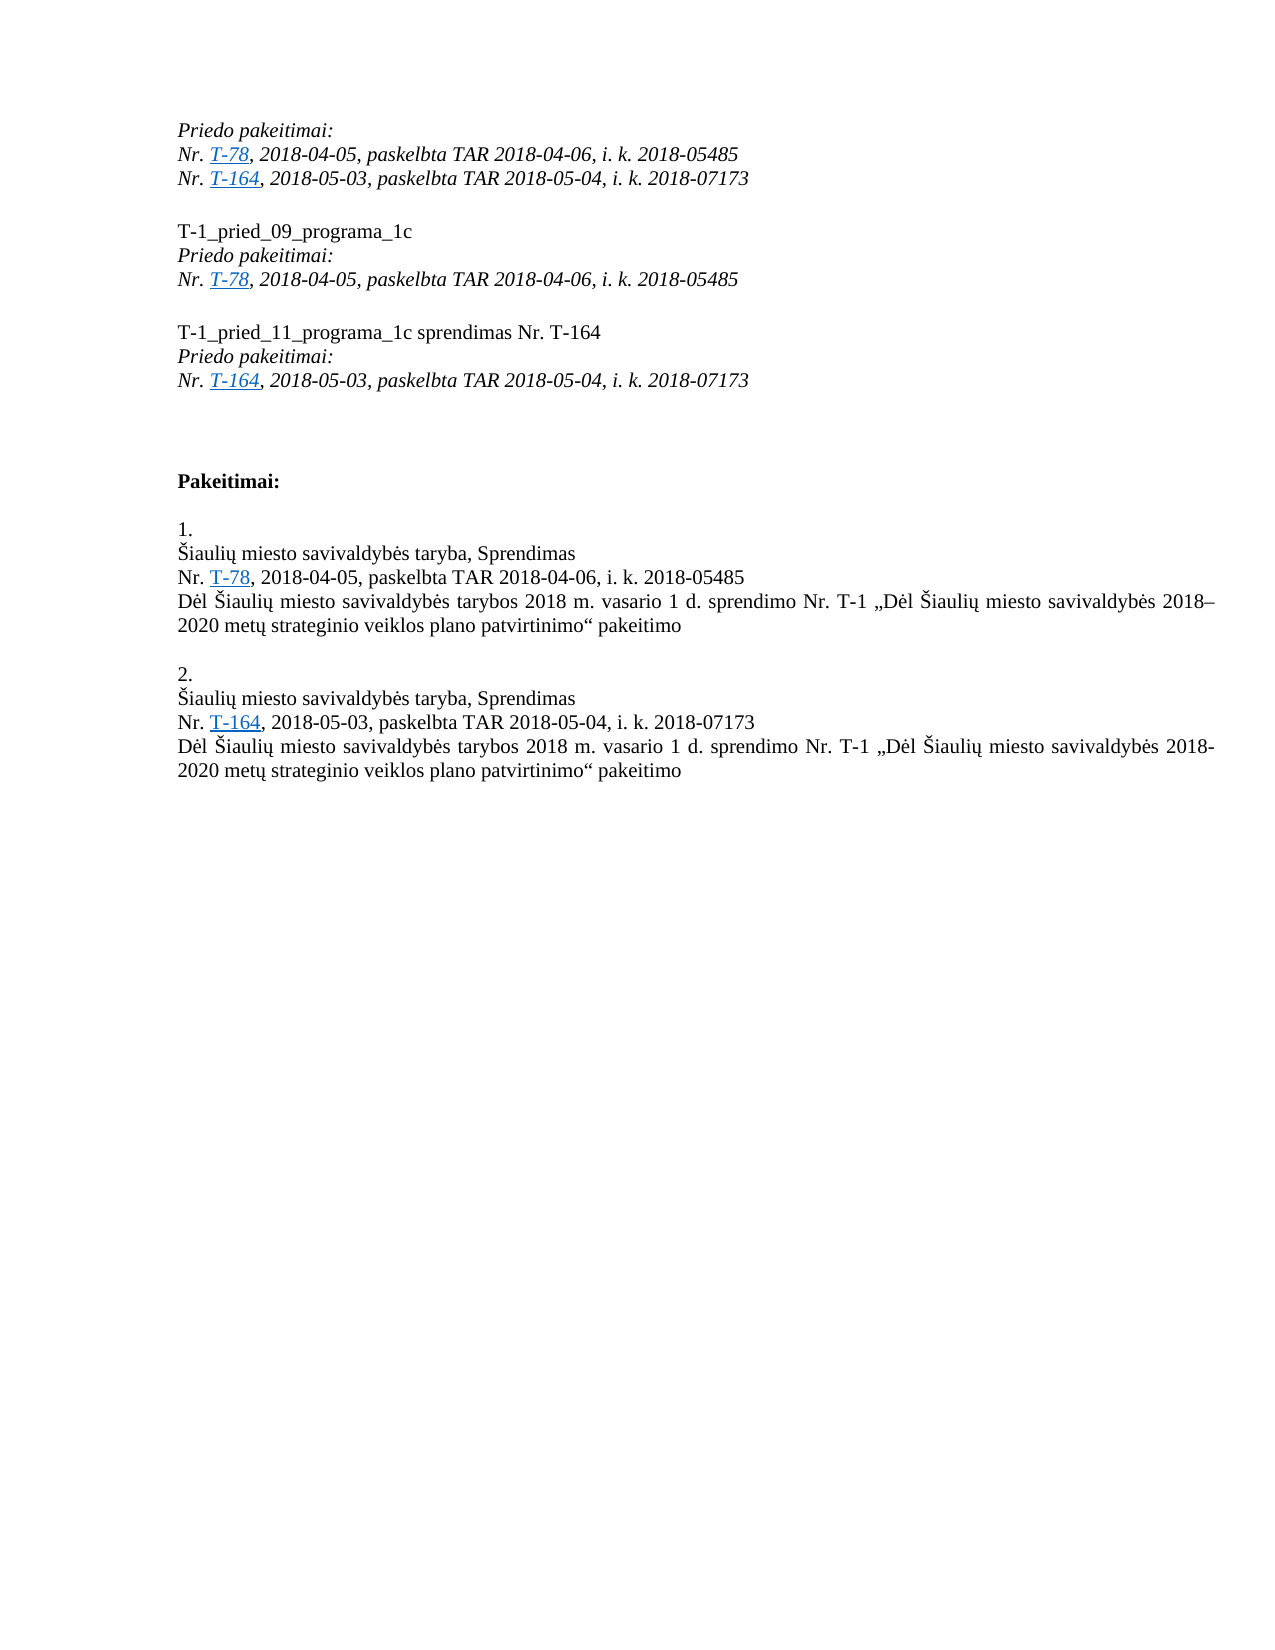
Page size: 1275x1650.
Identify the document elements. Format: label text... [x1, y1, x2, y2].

text Nr. T-78, 2018-04-05, paskelbta TAR 2018-04-06, i. k. 2018-05485 [177, 565, 1216, 589]
text T-1_pried_11_programa_1c sprendimas Nr. T-164 [177, 320, 1216, 344]
text Šiaulių miesto savivaldybės taryba, Sprendimas [177, 686, 1216, 710]
text Dėl Šiaulių miesto savivaldybės tarybos 2018 m. vasario 1 d. sprendimo Nr. T-1 „Dėl Šiaulių miesto savivaldybės 2018–2020 metų strateginio veiklos plano patvirtinimo“ pakeitimo [177, 589, 1216, 637]
text T-1_pried_09_programa_1c [177, 219, 1216, 243]
text Šiaulių miesto savivaldybės taryba, Sprendimas [177, 541, 1216, 565]
text Pakeitimai: [177, 469, 1216, 493]
text 1. [177, 517, 1216, 541]
text Priedo pakeitimai: [177, 344, 1216, 368]
text 2. [177, 662, 1216, 686]
text Priedo pakeitimai: [177, 118, 1216, 142]
text Nr. T-164, 2018-05-03, paskelbta TAR 2018-05-04, i. k. 2018-07173 [177, 710, 1216, 734]
text Dėl Šiaulių miesto savivaldybės tarybos 2018 m. vasario 1 d. sprendimo Nr. T-1 „Dėl Šiaulių miesto savivaldybės 2018-2020 metų strateginio veiklos plano patvirtinimo“ pakeitimo [177, 734, 1216, 782]
text Nr. T-78, 2018-04-05, paskelbta TAR 2018-04-06, i. k. 2018-05485 [177, 267, 1216, 291]
text Nr. T-78, 2018-04-05, paskelbta TAR 2018-04-06, i. k. 2018-05485 [177, 142, 1216, 166]
text Nr. T-164, 2018-05-03, paskelbta TAR 2018-05-04, i. k. 2018-07173 [177, 368, 1216, 392]
text Priedo pakeitimai: [177, 243, 1216, 267]
text Nr. T-164, 2018-05-03, paskelbta TAR 2018-05-04, i. k. 2018-07173 [177, 166, 1216, 190]
